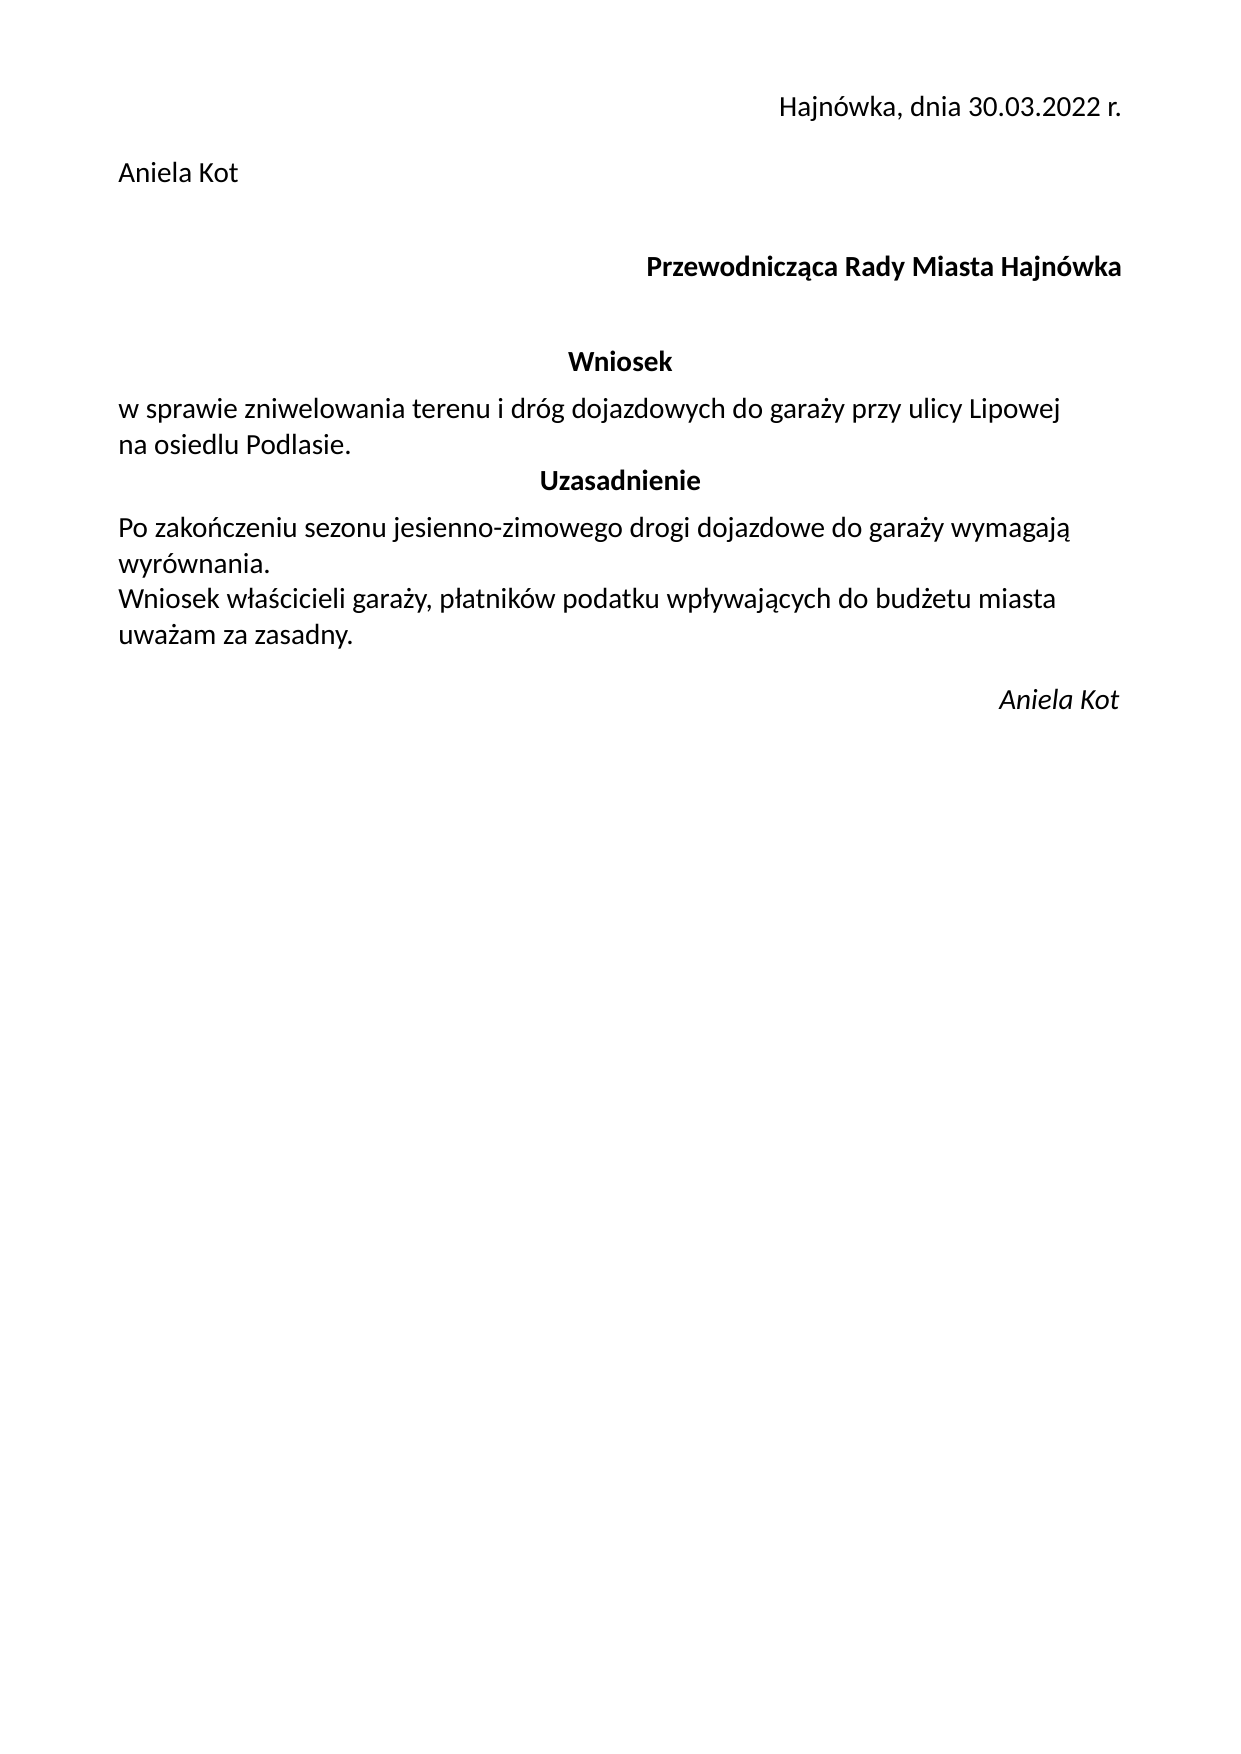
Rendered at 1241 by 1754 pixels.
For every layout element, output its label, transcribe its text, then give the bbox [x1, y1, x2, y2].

text Aniela Kot [118, 154, 1122, 189]
text Uzasadnienie [118, 462, 1122, 497]
text Aniela Kot [118, 681, 1122, 717]
text Przewodnicząca Rady Miasta Hajnówka [118, 248, 1122, 284]
text Wniosek [118, 343, 1122, 379]
text Hajnówka, dnia 30.03.2022 r. [118, 88, 1122, 124]
text w sprawie zniwelowania terenu i dróg dojazdowych do garaży przy ulicy Lipowej na osiedlu Podlasie. [118, 390, 1122, 462]
text Po zakończeniu sezonu jesienno-zimowego drogi dojazdowe do garaży wymagają wyrównania. [118, 509, 1122, 580]
text Wniosek właścicieli garaży, płatników podatku wpływających do budżetu miasta uważam za zasadny. [118, 580, 1122, 652]
